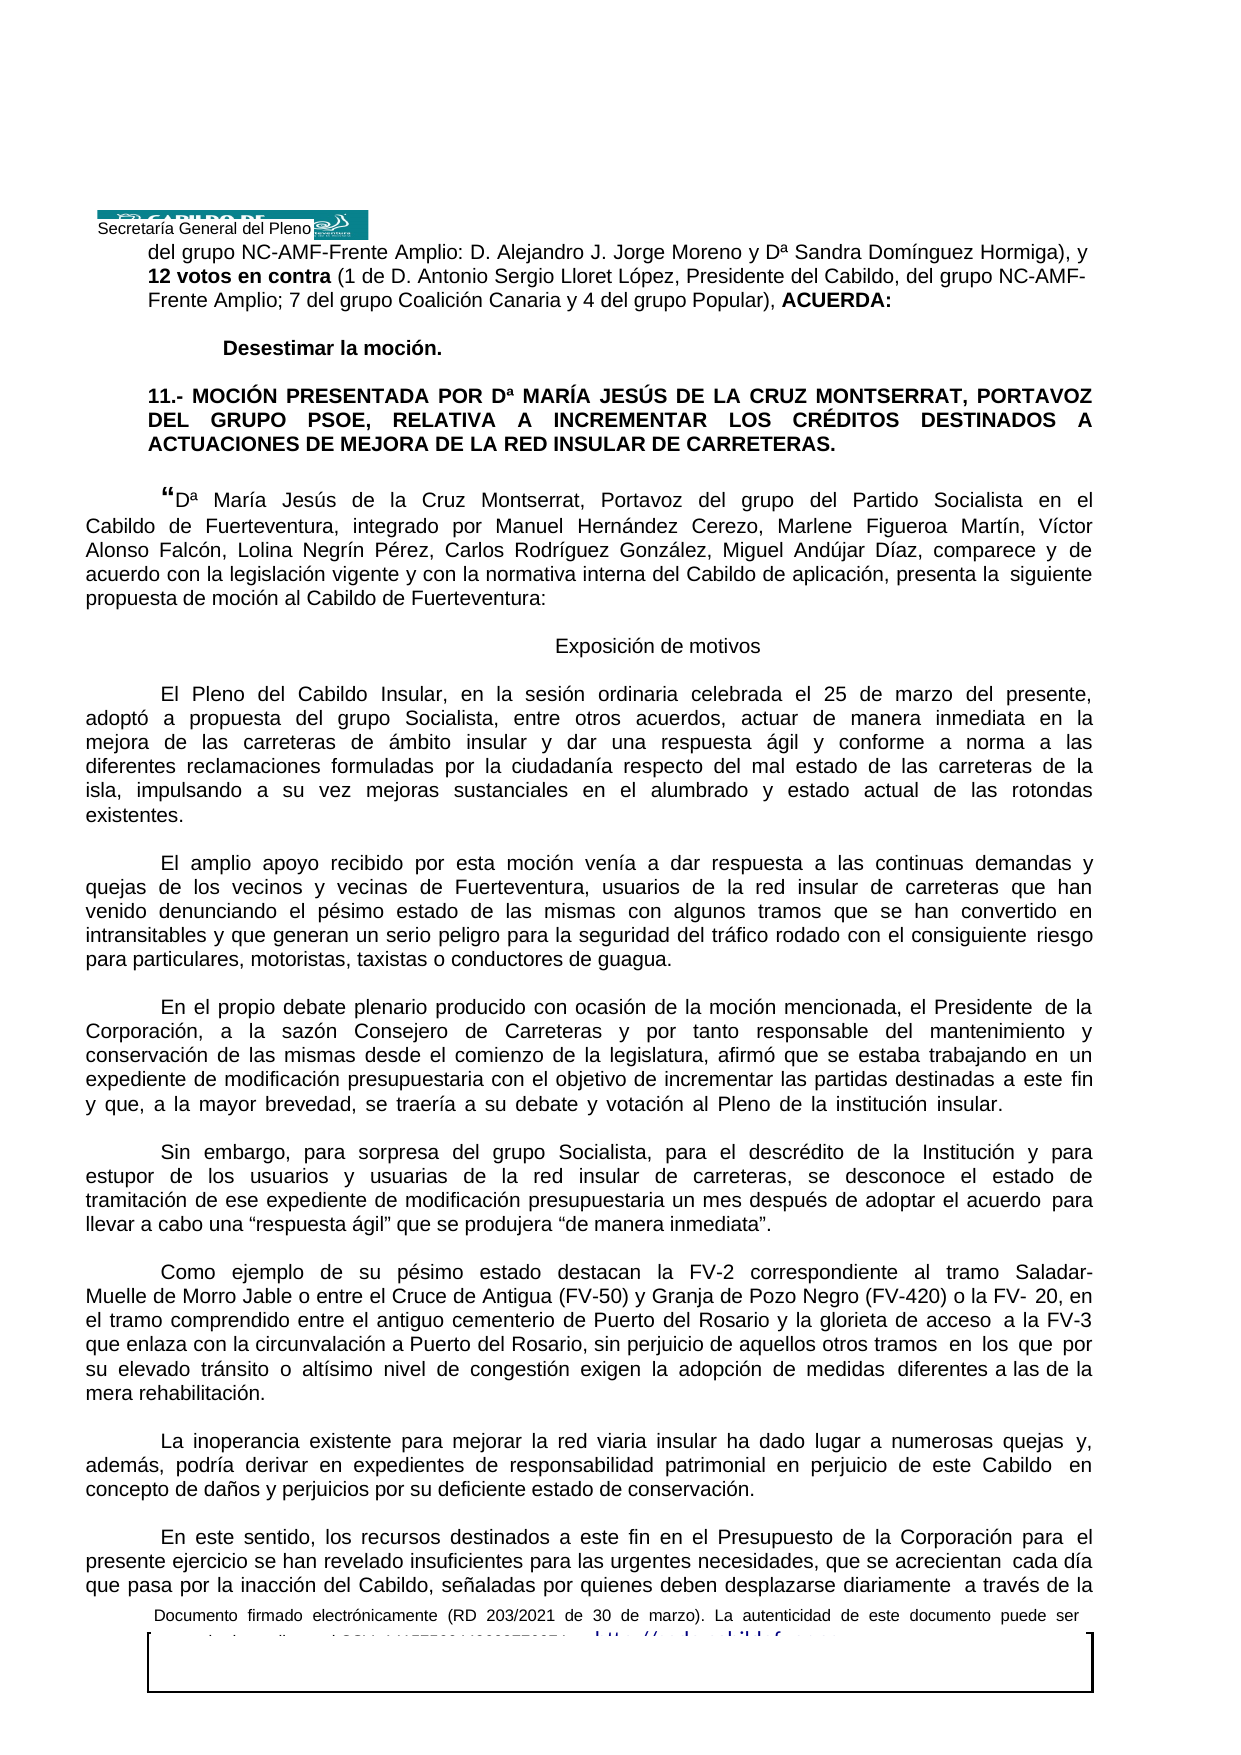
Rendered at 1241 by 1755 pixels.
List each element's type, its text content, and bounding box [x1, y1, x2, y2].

text Exposición de motivos [479, 634, 836, 658]
subtitle Desestimar la moción. [223, 336, 1107, 360]
text Sin embargo, para sorpresa del grupo Socialista, para el descrédito de la Institución y para estupor de los usuarios y usuarias de la red insular de carreteras, se desconoce el estado de tramitación de ese expediente de modificación presupuestaria un mes después de adoptar el acuerdo para llevar a cabo una “respuesta ágil” que se produjera “de manera inmediata”. [85, 1139, 1093, 1236]
text La inoperancia existente para mejorar la red viaria insular ha dado lugar a numerosas quejas y, además, podría derivar en expedientes de responsabilidad patrimonial en perjuicio de este Cabildo en concepto de daños y perjuicios por su deficiente estado de conservación. [85, 1428, 1093, 1501]
text El Pleno del Cabildo Insular, en la sesión ordinaria celebrada el 25 de marzo del presente, adoptó a propuesta del grupo Socialista, entre otros acuerdos, actuar de manera inmediata en la mejora de las carreteras de ámbito insular y dar una respuesta ágil y conforme a norma a las diferentes reclamaciones formuladas por la ciudadanía respecto del mal estado de las carreteras de la isla, impulsando a su vez mejoras sustanciales en el alumbrado y estado actual de las rotondas existentes. [85, 682, 1093, 826]
text En este sentido, los recursos destinados a este fin en el Presupuesto de la Corporación para el presente ejercicio se han revelado insuficientes para las urgentes necesidades, que se acrecientan cada día que pasa por la inacción del Cabildo, señaladas por quienes deben desplazarse diariamente a través de la [85, 1525, 1093, 1597]
text 11.- MOCIÓN PRESENTADA POR Dª MARÍA JESÚS DE LA CRUZ MONTSERRAT, PORTAVOZ DEL GRUPO PSOE, RELATIVA A INCREMENTAR LOS CRÉDITOS DESTINADOS A ACTUACIONES DE MEJORA DE LA RED INSULAR DE CARRETERAS. [148, 384, 1093, 456]
text El amplio apoyo recibido por esta moción venía a dar respuesta a las continuas demandas y quejas de los vecinos y vecinas de Fuerteventura, usuarios de la red insular de carreteras que han venido denunciando el pésimo estado de las mismas con algunos tramos que se han convertido en intransitables y que generan un serio peligro para la seguridad del tráfico rodado con el consiguiente riesgo para particulares, motoristas, taxistas o conductores de guagua. [85, 850, 1093, 971]
text “Dª María Jesús de la Cruz Montserrat, Portavoz del grupo del Partido Socialista en el Cabildo de Fuerteventura, integrado por Manuel Hernández Cerezo, Marlene Figueroa Martín, Víctor Alonso Falcón, Lolina Negrín Pérez, Carlos Rodríguez González, Miguel Andújar Díaz, comparece y de acuerdo con la legislación vigente y con la normativa interna del Cabildo de aplicación, presenta la siguiente propuesta de moción al Cabildo de Fuerteventura: [85, 480, 1093, 610]
text del grupo NC-AMF-Frente Amplio: D. Alejandro J. Jorge Moreno y Dª Sandra Domínguez Hormiga), y 12 votos en contra (1 de D. Antonio Sergio Lloret López, Presidente del Cabildo, del grupo NC-AMF- Frente Amplio; 7 del grupo Coalición Canaria y 4 del grupo Popular), ACUERDA: [148, 240, 1107, 312]
picture [97, 210, 369, 240]
text Como ejemplo de su pésimo estado destacan la FV-2 correspondiente al tramo Saladar- Muelle de Morro Jable o entre el Cruce de Antigua (FV-50) y Granja de Pozo Negro (FV-420) o la FV- 20, en el tramo comprendido entre el antiguo cementerio de Puerto del Rosario y la glorieta de acceso a la FV-3 que enlaza con la circunvalación a Puerto del Rosario, sin perjuicio de aquellos otros tramos en los que por su elevado tránsito o altísimo nivel de congestión exigen la adopción de medidas diferentes a las de la mera rehabilitación. [85, 1260, 1093, 1404]
text En el propio debate plenario producido con ocasión de la moción mencionada, el Presidente de la Corporación, a la sazón Consejero de Carreteras y por tanto responsable del mantenimiento y conservación de las mismas desde el comienzo de la legislatura, afirmó que se estaba trabajando en un expediente de modificación presupuestaria con el objetivo de incrementar las partidas destinadas a este fin y que, a la mayor brevedad, se traería a su debate y votación al Pleno de la institución insular. [85, 995, 1093, 1116]
